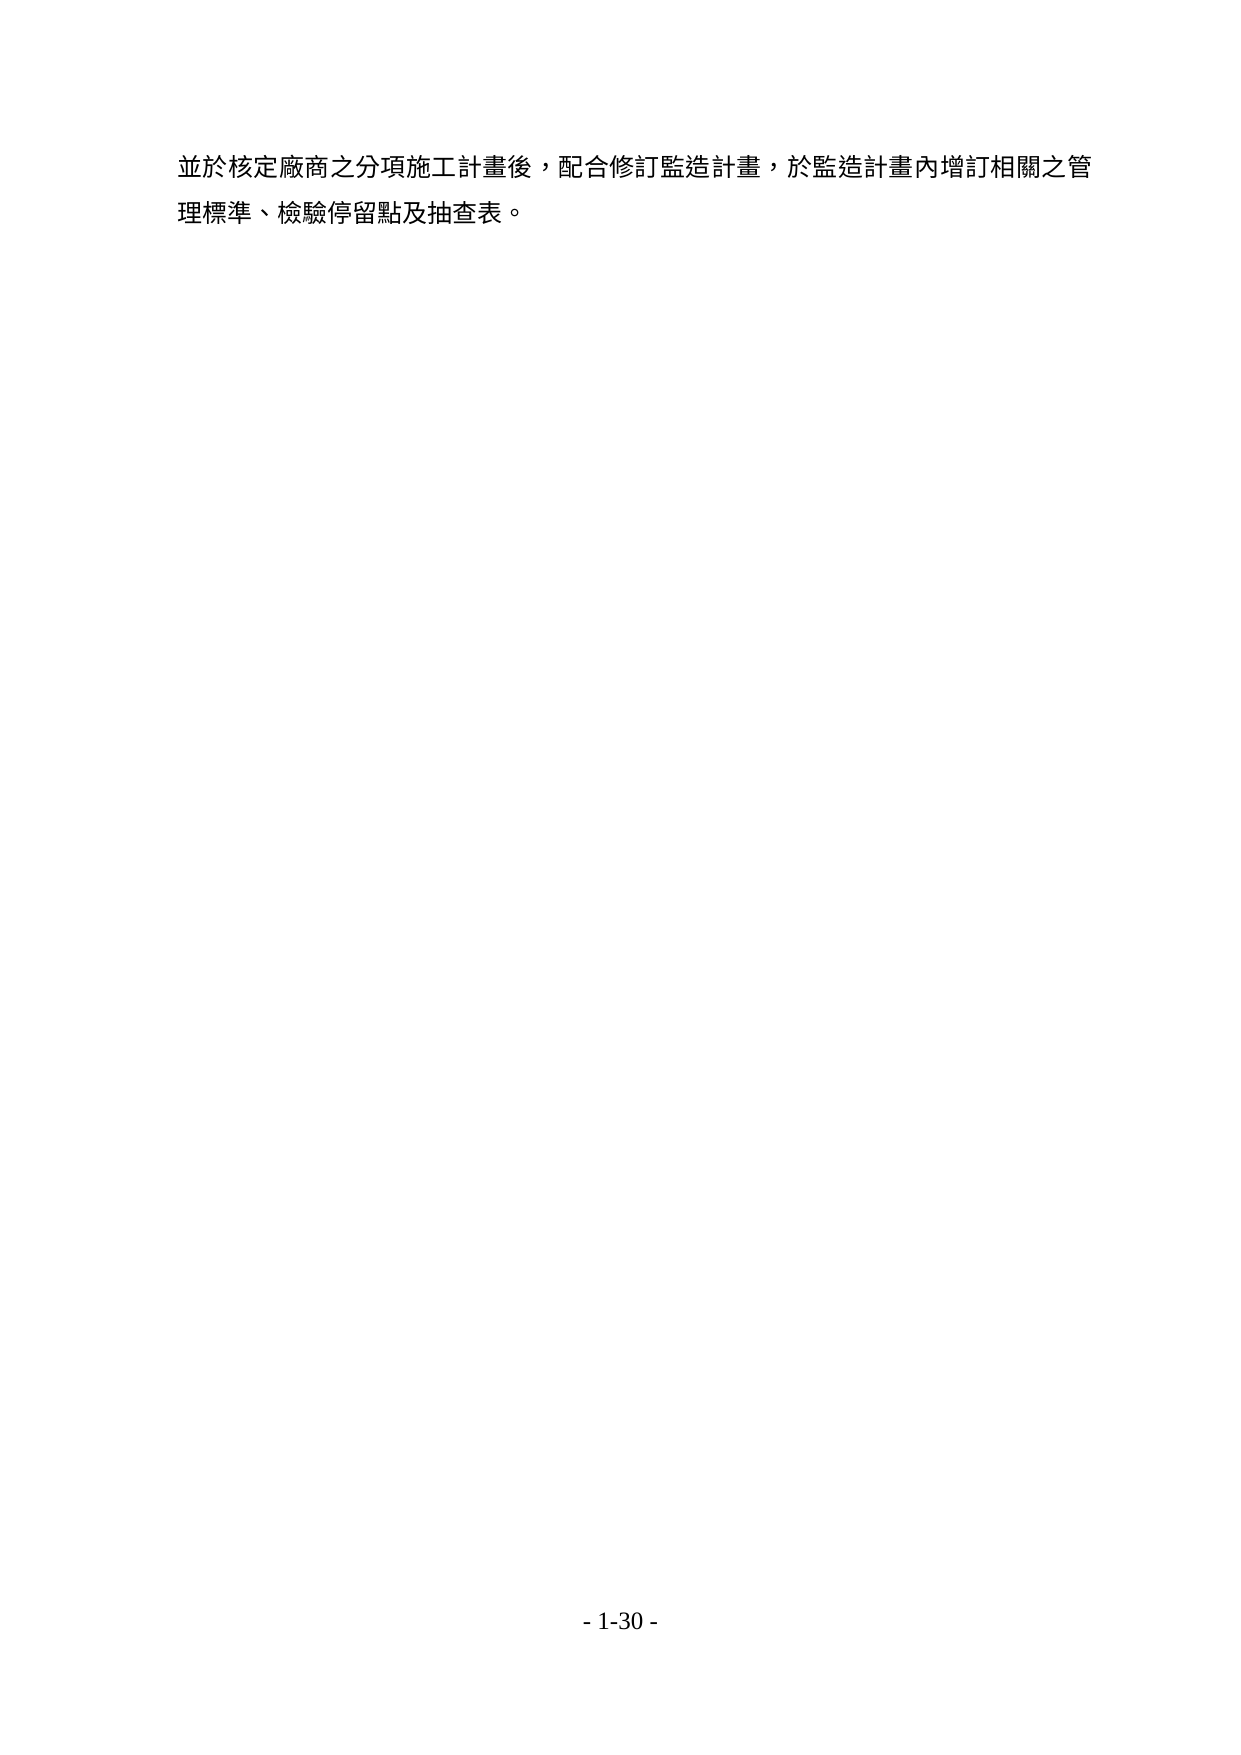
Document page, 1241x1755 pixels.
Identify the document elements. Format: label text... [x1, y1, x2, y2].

text 並於核定廠商之分項施工計畫後，配合修訂監造計畫，於監造計畫內增訂相關之管理標準、檢驗停留點及抽查表。 [148, 148, 1093, 229]
